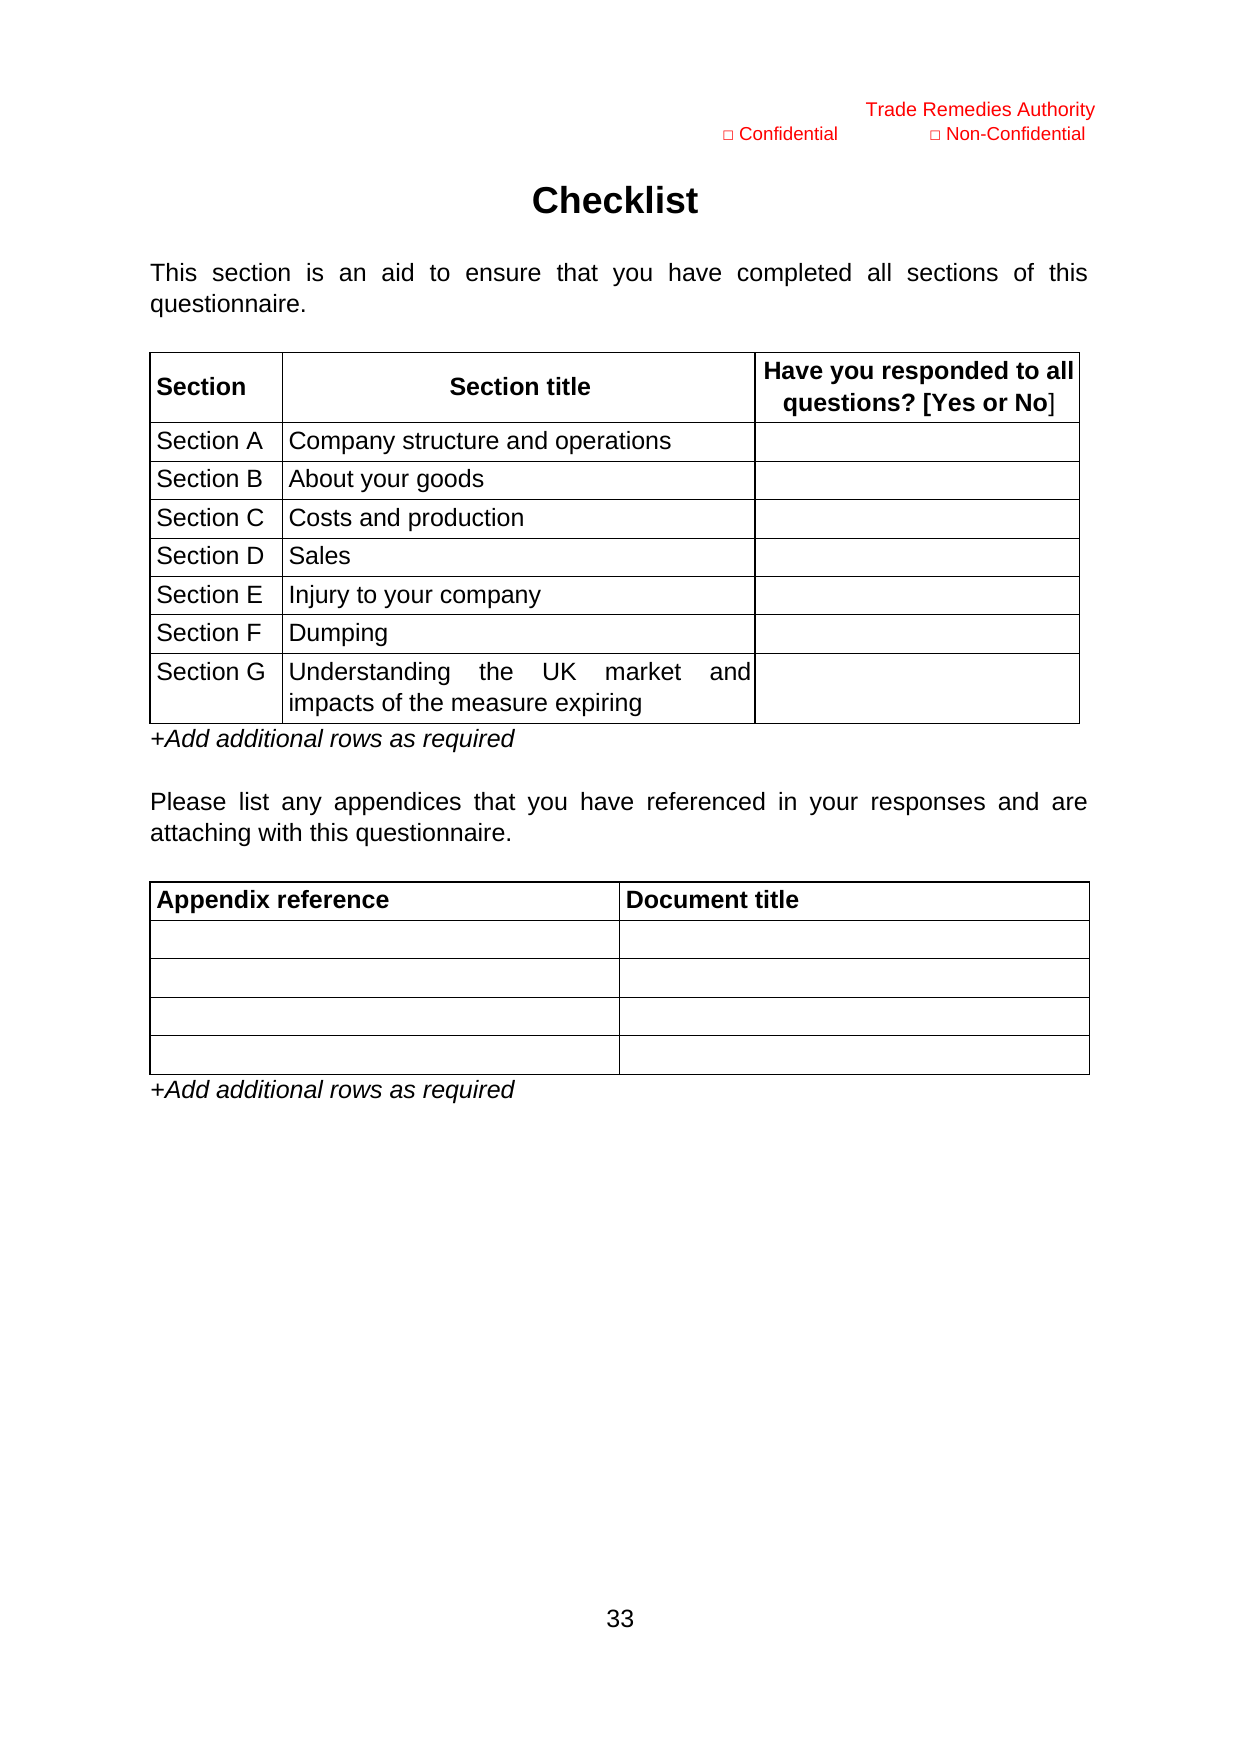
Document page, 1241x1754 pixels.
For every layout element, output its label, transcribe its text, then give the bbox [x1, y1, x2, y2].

table_cell [620, 921, 1089, 958]
table_cell Company structure and operations [283, 423, 754, 461]
table_cell Dumping [283, 615, 754, 653]
table_cell [756, 615, 1079, 653]
table_cell Section D [151, 539, 282, 576]
table_cell Injury to your company [283, 577, 754, 614]
table_cell [620, 959, 1089, 997]
table_cell Section E [151, 577, 282, 614]
table_cell [620, 1036, 1089, 1073]
table_cell Section B [151, 462, 282, 499]
table_cell [151, 998, 619, 1035]
text Please list any appendices that you have referenced in your responses and are attaching with this questionnaire. [150, 787, 1090, 847]
table_cell [151, 1036, 619, 1073]
table_header Section [151, 353, 282, 422]
subtitle Checklist [150, 179, 1090, 222]
table_header Appendix reference [151, 883, 619, 920]
table_cell [756, 577, 1079, 614]
table_cell Costs and production [283, 500, 754, 537]
text +Add additional rows as required [150, 723, 1090, 752]
table_cell Section C [151, 500, 282, 537]
table_cell About your goods [283, 462, 754, 499]
table_cell [151, 959, 619, 997]
table_cell [756, 539, 1079, 576]
text +Add additional rows as required [150, 1075, 1090, 1103]
table_cell [756, 654, 1079, 722]
table_header Have you responded to all questions? [Yes or No] [756, 353, 1079, 422]
table_cell Sales [283, 539, 754, 576]
text This section is an aid to ensure that you have completed all sections of this questionnaire. [150, 258, 1090, 318]
table_cell [756, 423, 1079, 461]
table_cell [151, 921, 619, 958]
table_cell [756, 462, 1079, 499]
table_header Section title [283, 353, 754, 422]
table_header Document title [620, 883, 1089, 920]
table_cell [620, 998, 1089, 1035]
table_cell [756, 500, 1079, 537]
table_cell Understanding the UK market and impacts of the measure expiring [283, 654, 754, 722]
table_cell Section A [151, 423, 282, 461]
table_cell Section F [151, 615, 282, 653]
table_cell Section G [151, 654, 282, 722]
